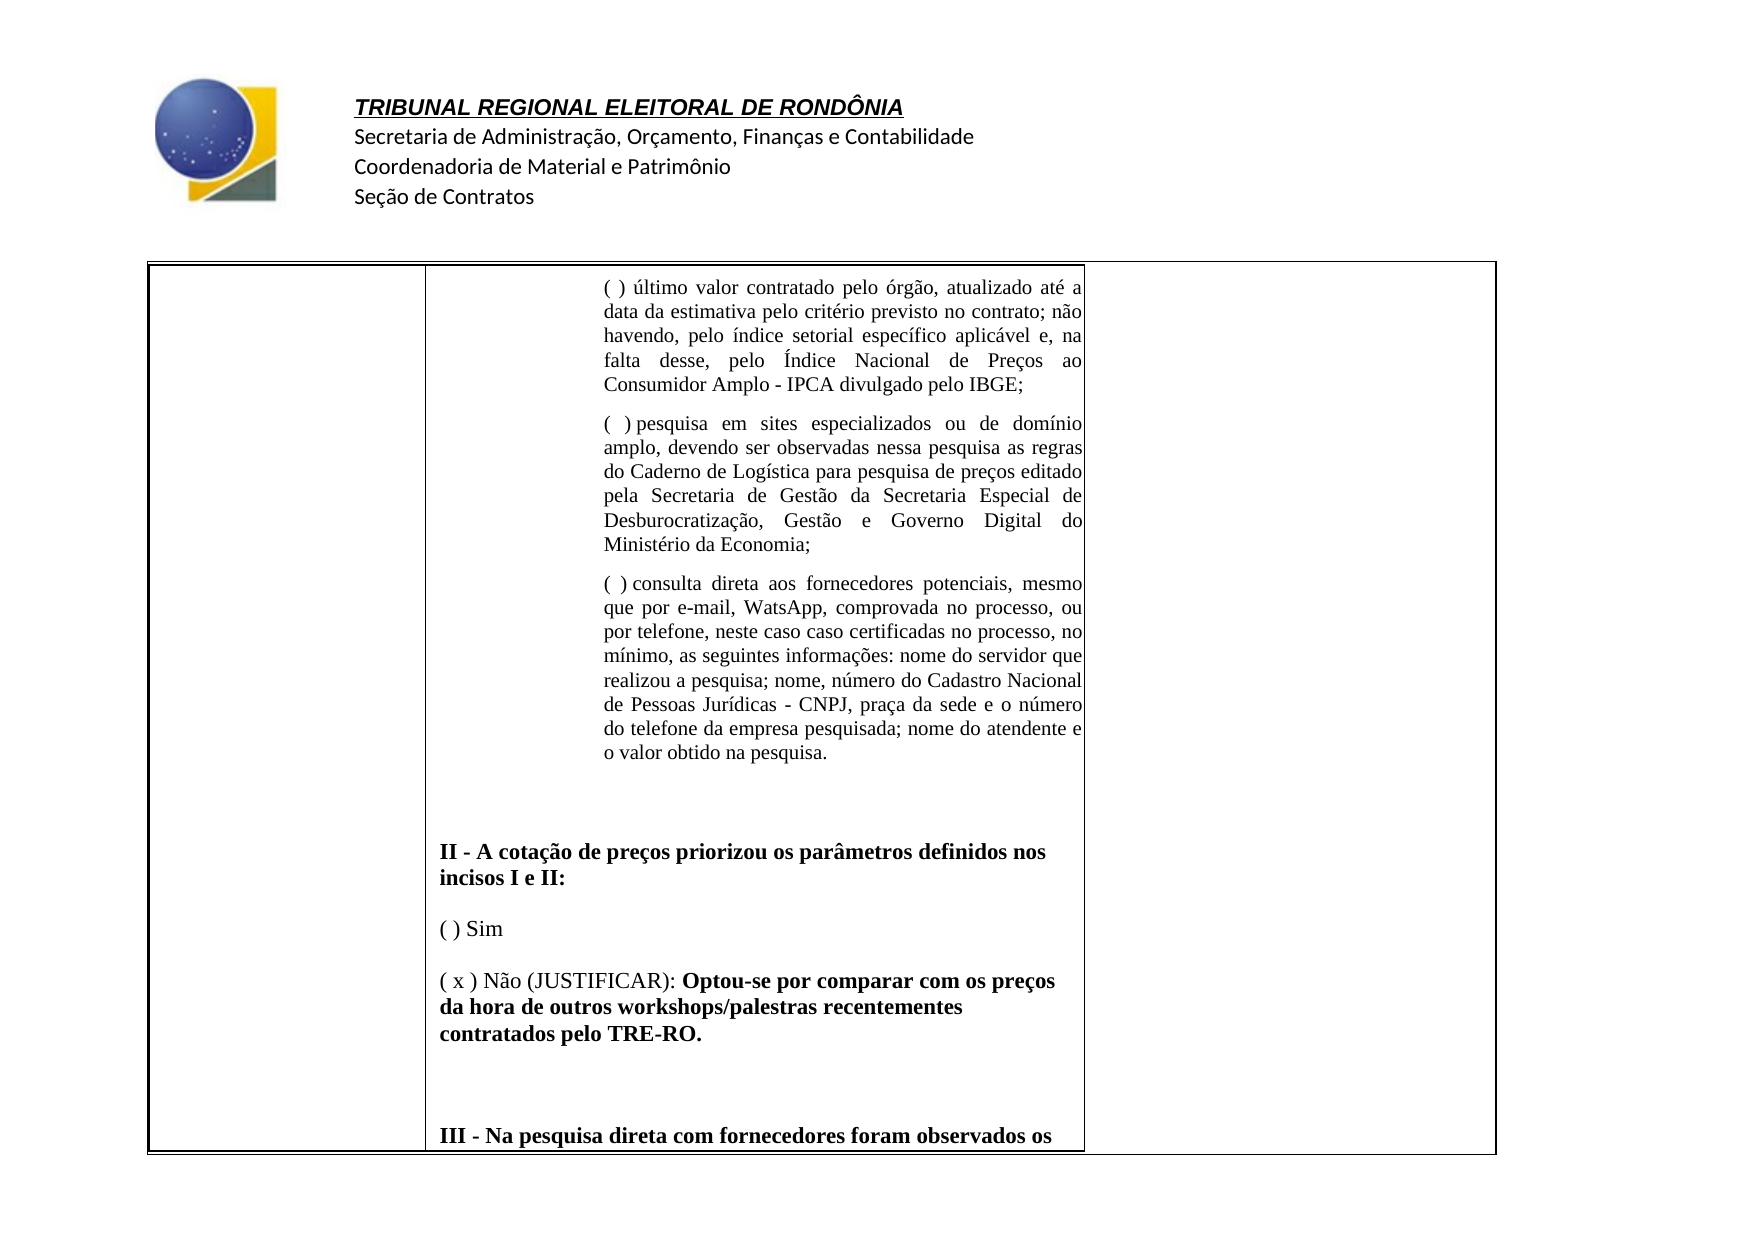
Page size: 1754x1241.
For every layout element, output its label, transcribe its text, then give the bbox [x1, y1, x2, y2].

table_header [148, 262, 1495, 1153]
table_cell [150, 266, 425, 1150]
table_cell ( ) último valor contratado pelo órgão, atualizado até a data da estimativa pelo critério previsto no contrato; não havendo, pelo índice setorial específico aplicável e, na falta desse, pelo Índice Nacional de Preços ao Consumidor Amplo - IPCA divulgado pelo IBGE; ( ) pesquisa em sites especializados ou de domínio amplo, devendo ser observadas nessa pesquisa as regras do Caderno de Logística para pesquisa de preços editado pela Secretaria de Gestão da Secretaria Especial de Desburocratização, Gestão e Governo Digital do Ministério da Economia; ( ) consulta direta aos fornecedores potenciais, mesmo que por e-mail, WatsApp, comprovada no processo, ou por telefone, neste caso caso certificadas no processo, no mínimo, as seguintes informações: nome do servidor que realizou a pesquisa; nome, número do Cadastro Nacional de Pessoas Jurídicas - CNPJ, praça da sede e o número do telefone da empresa pesquisada; nome do atendente e o valor obtido na pesquisa. II - A cotação de preços priorizou os parâmetros definidos nos incisos I e II: ( ) Sim ( x ) Não (JUSTIFICAR): Optou-se por comparar com os preços da hora de outros workshops/palestras recentementes contratados pelo TRE-RO. III - Na pesquisa direta com fornecedores foram observados os [426, 266, 1084, 1150]
